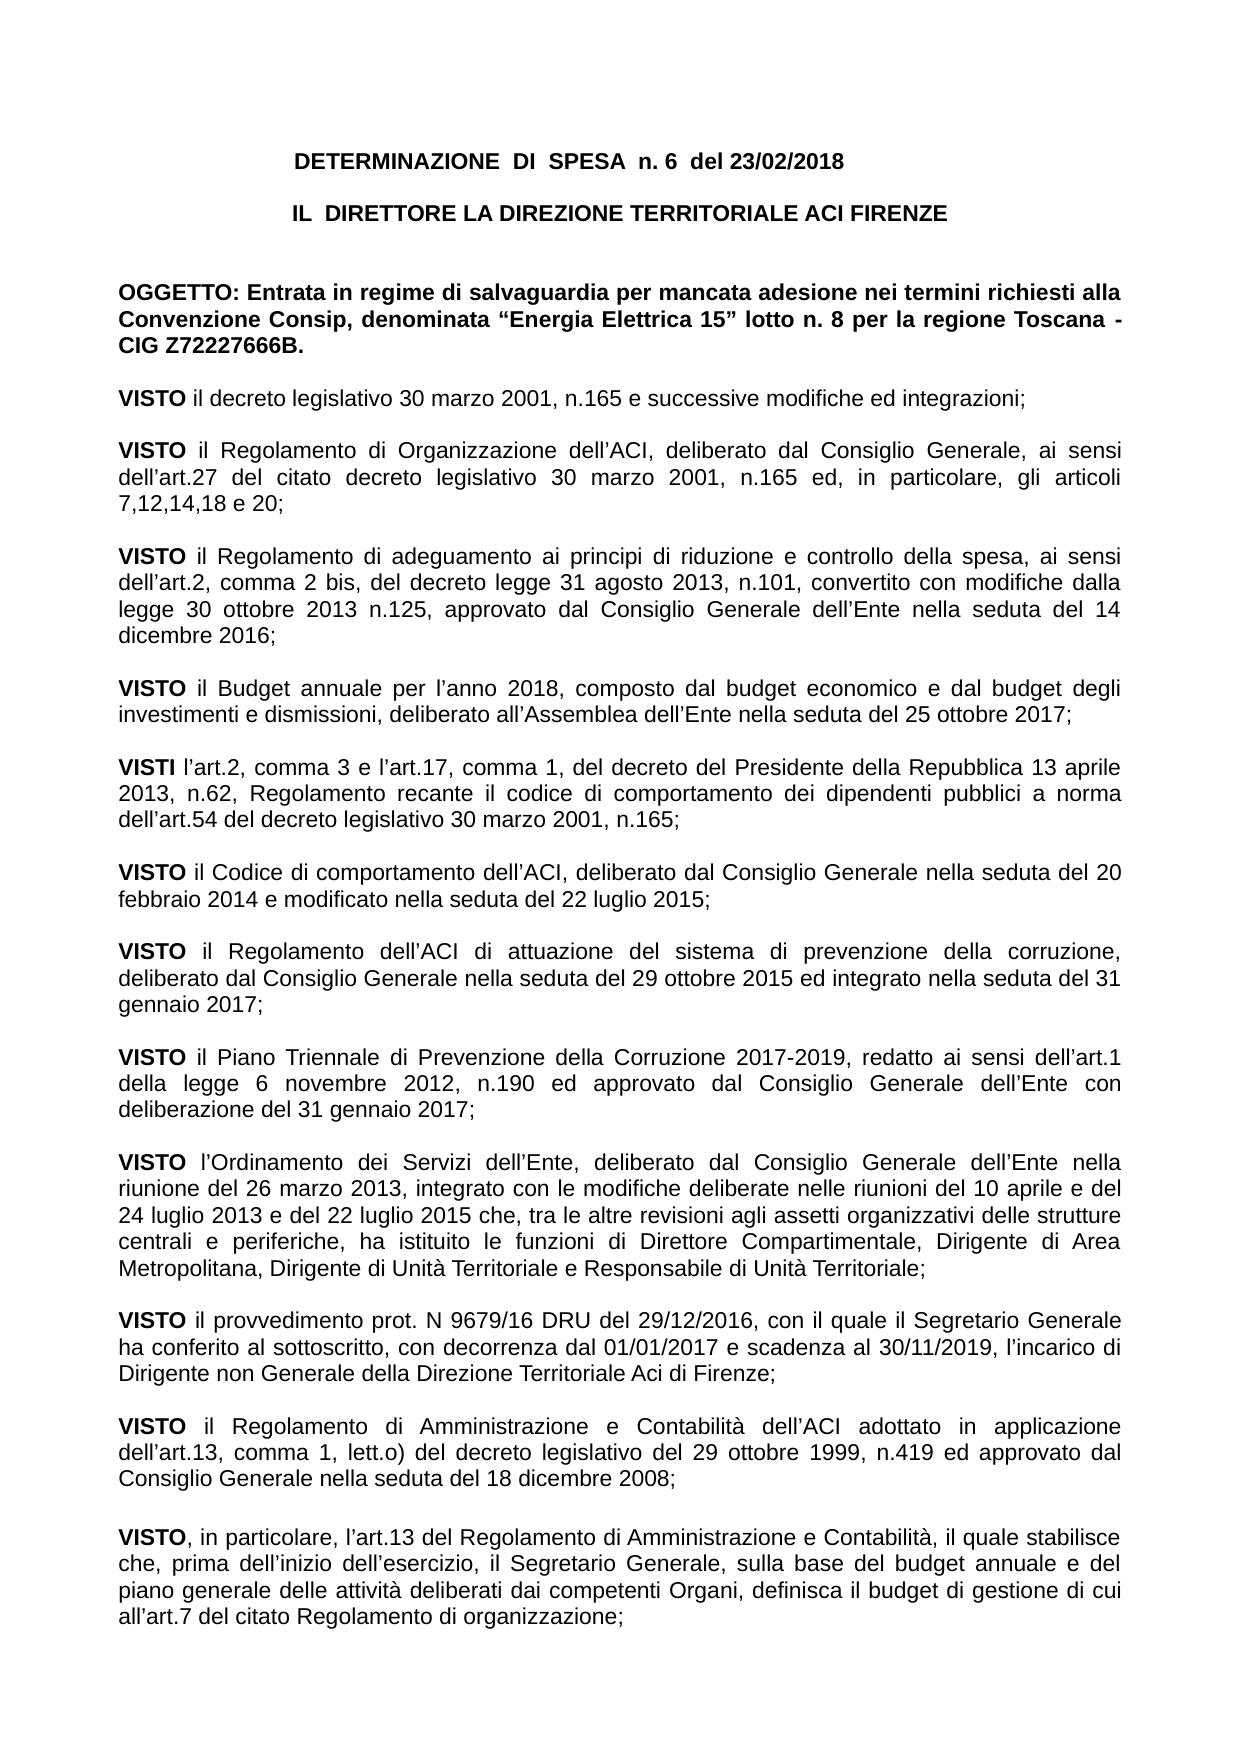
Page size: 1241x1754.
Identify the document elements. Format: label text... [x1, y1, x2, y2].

text VISTO, in particolare, l’art.13 del Regolamento di Amministrazione e Contabilità, il quale stabilisce che, prima dell’inizio dell’esercizio, il Segretario Generale, sulla base del budget annuale e del piano generale delle attività deliberati dai competenti Organi, definisca il budget di gestione di cui all’art.7 del citato Regolamento di organizzazione; [118, 1524, 1122, 1629]
list VISTO il provvedimento prot. N 9679/16 DRU del 29/12/2016, con il quale il Segretario Generale ha conferito al sottoscritto, con decorrenza dal 01/01/2017 e scadenza al 30/11/2019, l’incarico di Dirigente non Generale della Direzione Territoriale Aci di Firenze; [118, 1307, 1122, 1386]
text VISTO il decreto legislativo 30 marzo 2001, n.165 e successive modifiche ed integrazioni; [118, 385, 1122, 411]
text VISTI l’art.2, comma 3 e l’art.17, comma 1, del decreto del Presidente della Repubblica 13 aprile 2013, n.62, Regolamento recante il codice di comportamento dei dipendenti pubblici a norma dell’art.54 del decreto legislativo 30 marzo 2001, n.165; [118, 754, 1122, 833]
text VISTO il Regolamento di Amministrazione e Contabilità dell’ACI adottato in applicazione dell’art.13, comma 1, lett.o) del decreto legislativo del 29 ottobre 1999, n.419 ed approvato dal Consiglio Generale nella seduta del 18 dicembre 2008; [118, 1413, 1122, 1492]
text VISTO il Piano Triennale di Prevenzione della Corruzione 2017-2019, redatto ai sensi dell’art.1 della legge 6 novembre 2012, n.190 ed approvato dal Consiglio Generale dell’Ente con deliberazione del 31 gennaio 2017; [118, 1044, 1122, 1123]
text VISTO il Regolamento di adeguamento ai principi di riduzione e controllo della spesa, ai sensi dell’art.2, comma 2 bis, del decreto legge 31 agosto 2013, n.101, convertito con modifiche dalla legge 30 ottobre 2013 n.125, approvato dal Consiglio Generale dell’Ente nella seduta del 14 dicembre 2016; [118, 543, 1122, 648]
text VISTO il Regolamento di Organizzazione dell’ACI, deliberato dal Consiglio Generale, ai sensi dell’art.27 del citato decreto legislativo 30 marzo 2001, n.165 ed, in particolare, gli articoli 7,12,14,18 e 20; [118, 437, 1122, 517]
text VISTO l’Ordinamento dei Servizi dell’Ente, deliberato dal Consiglio Generale dell’Ente nella riunione del 26 marzo 2013, integrato con le modifiche deliberate nelle riunioni del 10 aprile e del 24 luglio 2013 e del 22 luglio 2015 che, tra le altre revisioni agli assetti organizzativi delle strutture centrali e periferiche, ha istituito le funzioni di Direttore Compartimentale, Dirigente di Area Metropolitana, Dirigente di Unità Territoriale e Responsabile di Unità Territoriale; [118, 1149, 1122, 1281]
subtitle VISTO il Budget annuale per l’anno 2018, composto dal budget economico e dal budget degli investimenti e dismissioni, deliberato all’Assemblea dell’Ente nella seduta del 25 ottobre 2017; [118, 675, 1122, 727]
text VISTO il Codice di comportamento dell’ACI, deliberato dal Consiglio Generale nella seduta del 20 febbraio 2014 e modificato nella seduta del 22 luglio 2015; [118, 859, 1122, 912]
text VISTO il Regolamento dell’ACI di attuazione del sistema di prevenzione della corruzione, deliberato dal Consiglio Generale nella seduta del 29 ottobre 2015 ed integrato nella seduta del 31 gennaio 2017; [118, 938, 1122, 1017]
text OGGETTO: Entrata in regime di salvaguardia per mancata adesione nei termini richiesti alla Convenzione Consip, denominata “Energia Elettrica 15” lotto n. 8 per la regione Toscana - CIG Z72227666B. [118, 279, 1122, 358]
text DETERMINAZIONE DI SPESA n. 6 del 23/02/2018 [118, 148, 1122, 174]
text IL DIRETTORE LA DIREZIONE TERRITORIALE ACI FIRENZE [118, 200, 1122, 227]
